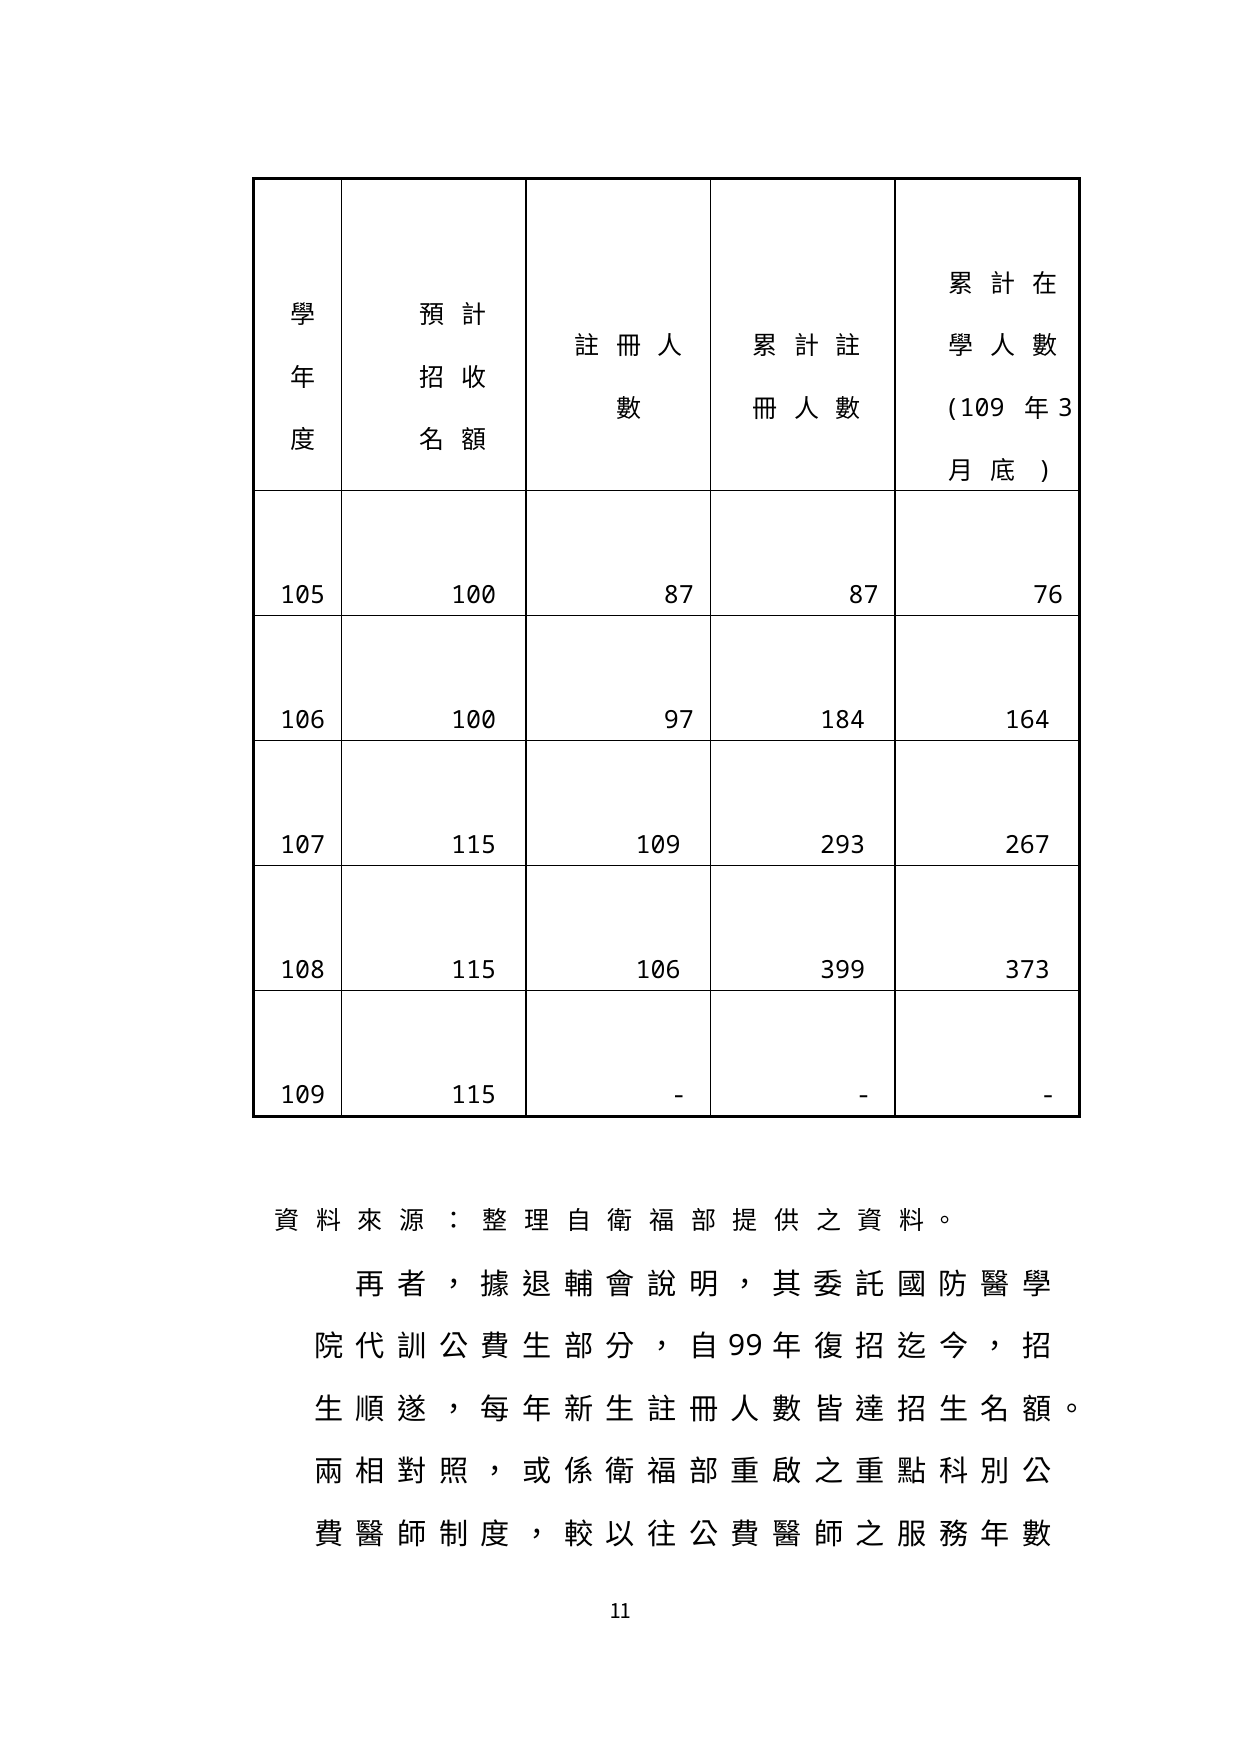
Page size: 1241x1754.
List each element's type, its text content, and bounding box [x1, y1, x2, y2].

table_cell - [711, 991, 894, 1115]
table_cell 105 [255, 491, 341, 615]
table_cell 106 [527, 866, 710, 990]
text 資料來源：整理自衛福部提供之資料。 [244, 1177, 1060, 1240]
table_cell 87 [711, 491, 894, 615]
table_cell 399 [711, 866, 894, 990]
table_cell 115 [342, 866, 525, 990]
table_cell 184 [711, 616, 894, 740]
table_cell 108 [255, 866, 341, 990]
table_cell - [896, 991, 1078, 1115]
table_cell 115 [342, 991, 525, 1115]
table_cell 97 [527, 616, 710, 740]
table_cell 76 [896, 491, 1078, 615]
table_cell 115 [342, 741, 525, 865]
text 再者，據退輔會說明，其委託國防醫學院代訓公費生部分，自99年復招迄今，招生順遂，每年新生註冊人數皆達招生名額。兩相對照，或係衛福部重啟之重點科別公費醫師制度，較以往公費醫師之服務年數長及限制科別等因素，且如前開(二)所述二者間之權利義務差距大，恐肇致影響考生之報考意願及對未來生涯擔憂，實不利公費醫師培育，亦難達成充實基層、偏遠地區及重點科別醫師人力之目的，進而無法紓解醫師缺口。 [271, 1240, 1058, 1552]
table_header 註冊人數 [527, 180, 710, 490]
table_header 累計在學人數 (109年3月底) [896, 180, 1078, 490]
table_cell 100 [342, 491, 525, 615]
table_cell 87 [527, 491, 710, 615]
table_cell 100 [342, 616, 525, 740]
table_cell 106 [255, 616, 341, 740]
table_cell 293 [711, 741, 894, 865]
table_cell 109 [255, 991, 341, 1115]
table_cell 267 [896, 741, 1078, 865]
table_header 累計註冊人數 [711, 180, 894, 490]
table_cell 109 [527, 741, 710, 865]
table_header 學年度 [255, 180, 341, 490]
table_header 預計招收名額 [342, 180, 525, 490]
table_cell 373 [896, 866, 1078, 990]
table_cell 164 [896, 616, 1078, 740]
table_cell 107 [255, 741, 341, 865]
table_cell - [527, 991, 710, 1115]
